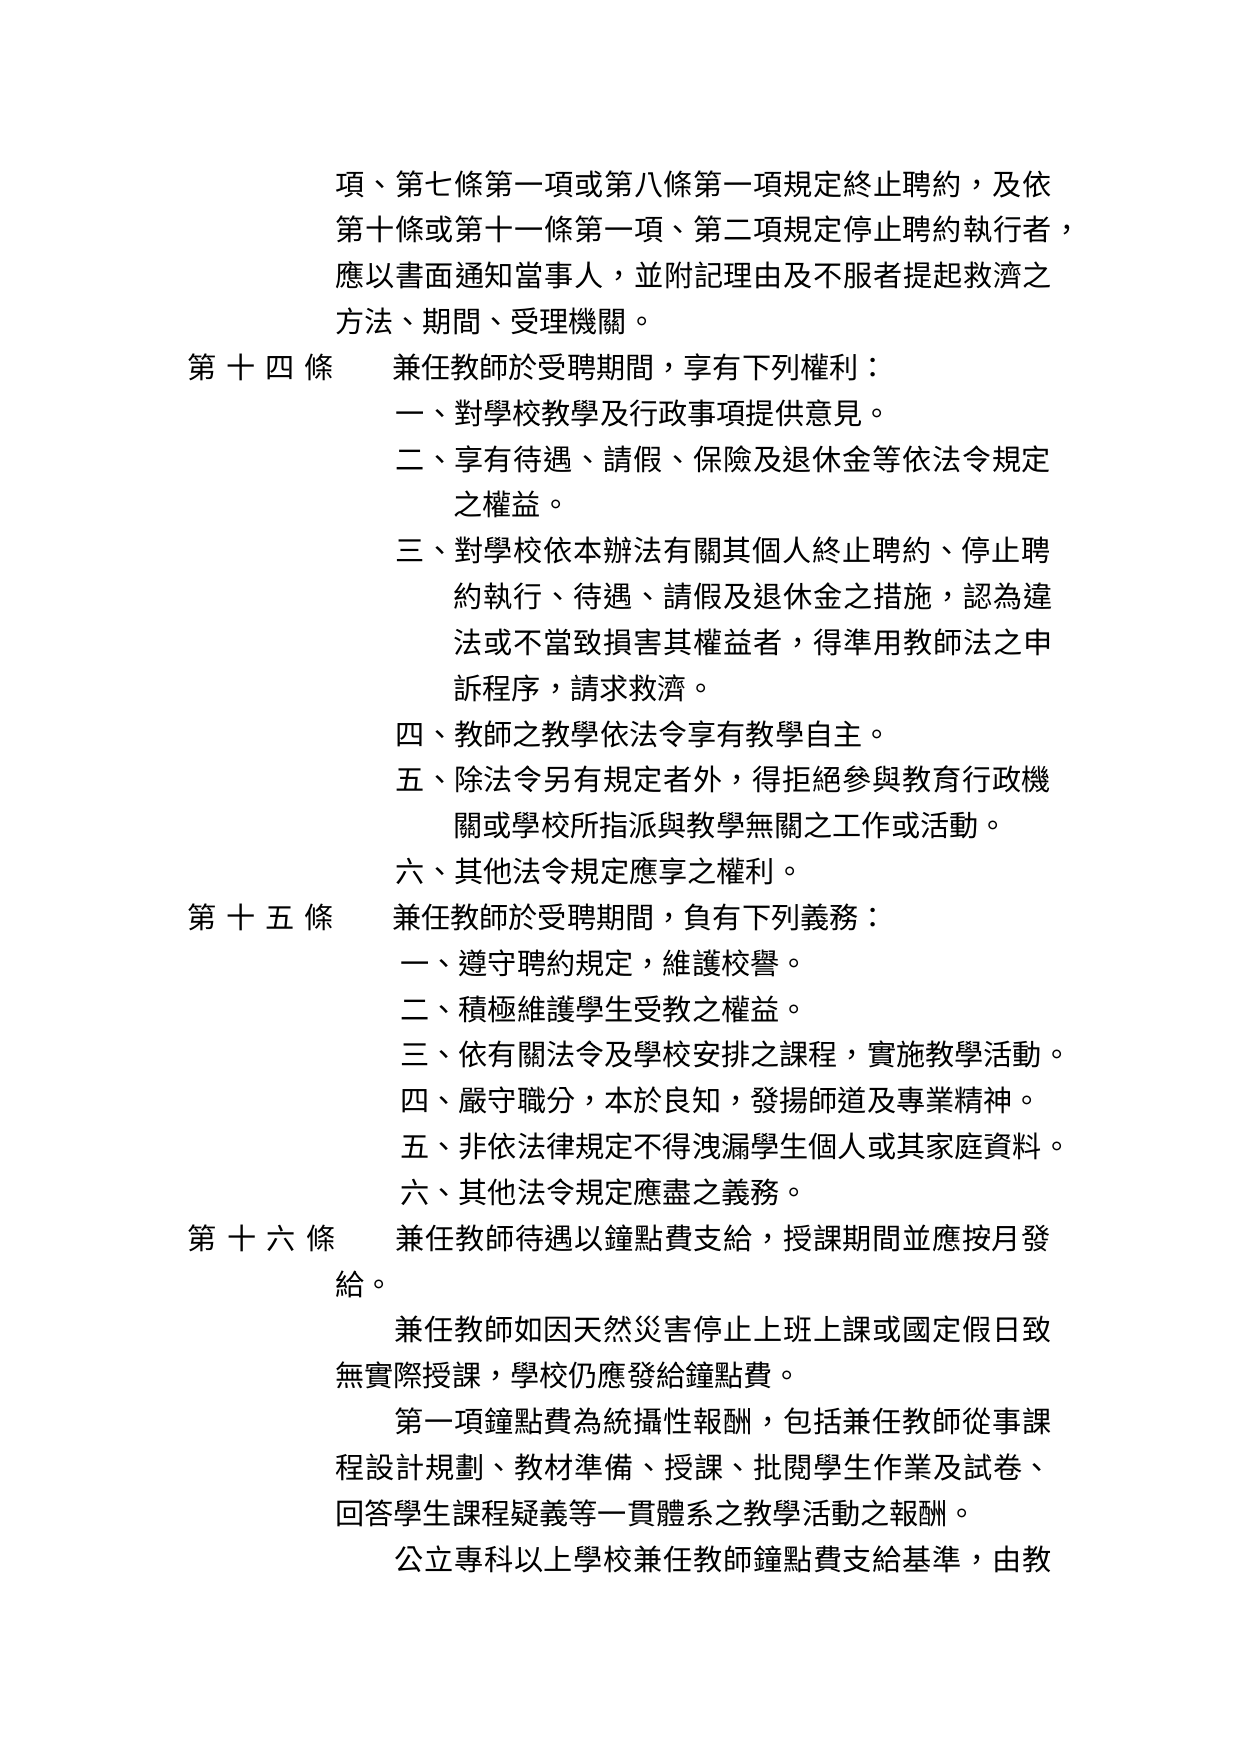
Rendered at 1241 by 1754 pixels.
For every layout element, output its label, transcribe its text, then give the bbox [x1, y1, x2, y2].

text 公立專科以上學校兼任教師鐘點費支給基準，由教 [335, 1533, 1053, 1579]
list 對學校依本辦法有關其個人終止聘約、停止聘約執行、待遇、請假及退休金之措施，認為違法或不當致損害其權益者，得準用教師法之申訴程序，請求救濟。 [396, 525, 1053, 708]
list 依有關法令及學校安排之課程，實施教學活動。 [400, 1029, 1053, 1075]
list 積極維護學生受教之權益。 [400, 983, 1053, 1029]
list 遵守聘約規定，維護校譽。 [400, 937, 1053, 983]
list 非依法律規定不得洩漏學生個人或其家庭資料。 [400, 1121, 1053, 1167]
text 兼任教師如因天然災害停止上班上課或國定假日致無實際授課，學校仍應發給鐘點費。 [335, 1304, 1053, 1396]
text 第一項鐘點費為統攝性報酬，包括兼任教師從事課程設計規劃、教材準備、授課、批閱學生作業及試卷、回答學生課程疑義等一貫體系之教學活動之報酬。 [335, 1396, 1053, 1533]
list 嚴守職分，本於良知，發揚師道及專業精神。 [400, 1075, 1053, 1121]
list 除法令另有規定者外，得拒絕參與教育行政機關或學校所指派與教學無關之工作或活動。 [396, 754, 1053, 846]
list 教師之教學依法令享有教學自主。 [396, 708, 1053, 754]
list 對學校教學及行政事項提供意見。 [396, 387, 1053, 433]
text 第十三條 學校依第四條第二項、第五條第一項、第六條第一項、第七條第一項或第八條第一項規定終止聘約，及依第十條或第十一條第一項、第二項規定停止聘約執行者，應以書面通知當事人，並附記理由及不服者提起救濟之方法、期間、受理機關。 [187, 158, 1053, 342]
text 第十六條 兼任教師待遇以鐘點費支給，授課期間並應按月發給。 [187, 1212, 1053, 1304]
list 其他法令規定應享之權利。 [396, 846, 1053, 892]
text 第十四條 兼任教師於受聘期間，享有下列權利： [187, 342, 1053, 387]
list 其他法令規定應盡之義務。 [400, 1167, 1053, 1212]
text 第十五條 兼任教師於受聘期間，負有下列義務： [187, 892, 1053, 937]
list 享有待遇、請假、保險及退休金等依法令規定之權益。 [396, 433, 1053, 525]
